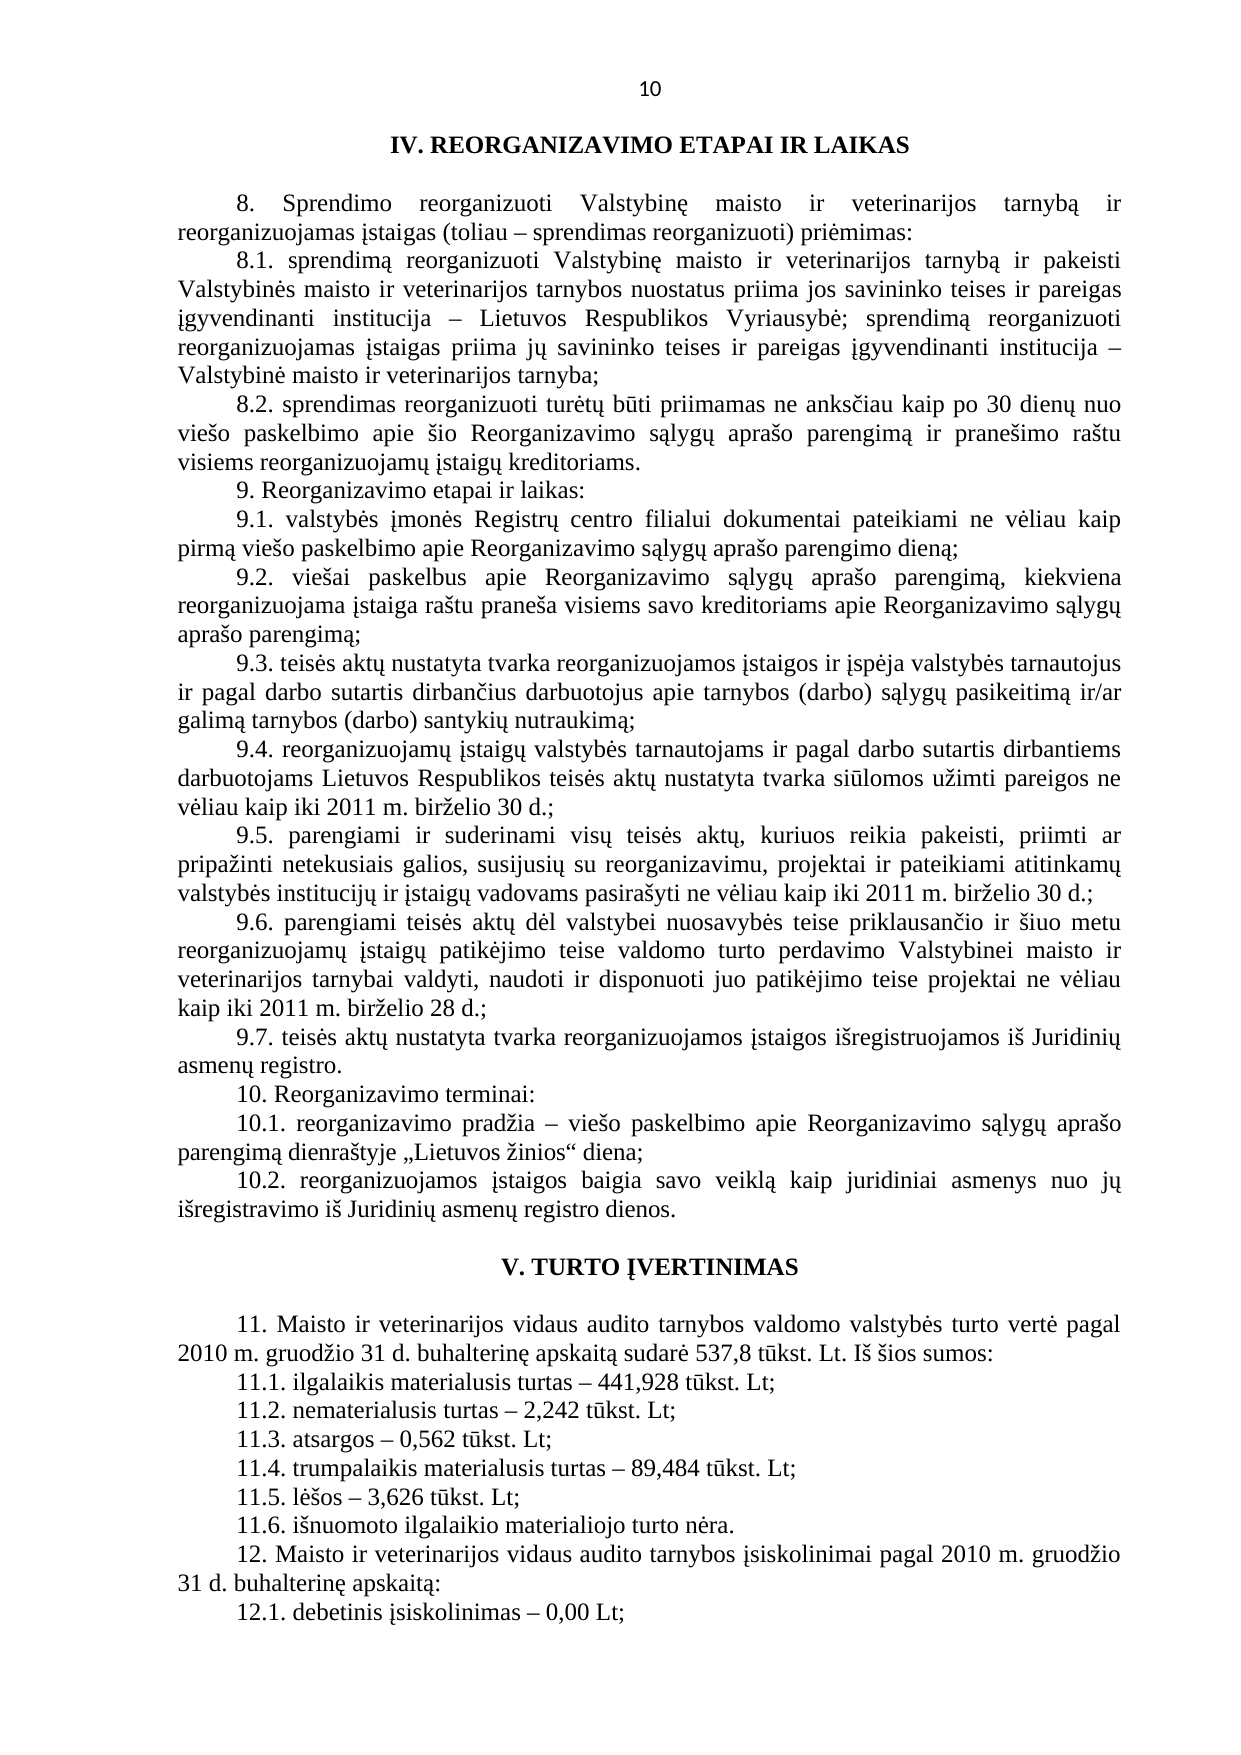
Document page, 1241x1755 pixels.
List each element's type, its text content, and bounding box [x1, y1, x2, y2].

text 9.4. reorganizuojamų įstaigų valstybės tarnautojams ir pagal darbo sutartis dirbantiems darbuotojams Lietuvos Respublikos teisės aktų nustatyta tvarka siūlomos užimti pareigos ne vėliau kaip iki 2011 m. birželio 30 d.; [177, 734, 1122, 821]
text 9.3. teisės aktų nustatyta tvarka reorganizuojamos įstaigos ir įspėja valstybės tarnautojus ir pagal darbo sutartis dirbančius darbuotojus apie tarnybos (darbo) sąlygų pasikeitimą ir/ar galimą tarnybos (darbo) santykių nutraukimą; [177, 648, 1122, 734]
text IV. REORGANIZAVIMO ETAPAI IR LAIKAS [177, 131, 1122, 159]
text V. TURTO ĮVERTINIMAS [177, 1252, 1122, 1281]
text 11.2. nematerialusis turtas – 2,242 tūkst. Lt; [177, 1396, 1122, 1424]
text 8. Sprendimo reorganizuoti Valstybinę maisto ir veterinarijos tarnybą ir reorganizuojamas įstaigas (toliau – sprendimas reorganizuoti) priėmimas: [177, 188, 1122, 246]
text 12.1. debetinis įsiskolinimas – 0,00 Lt; [177, 1597, 1122, 1626]
text 9.1. valstybės įmonės Registrų centro filialui dokumentai pateikiami ne vėliau kaip pirmą viešo paskelbimo apie Reorganizavimo sąlygų aprašo parengimo dieną; [177, 504, 1122, 562]
text 12. Maisto ir veterinarijos vidaus audito tarnybos įsiskolinimai pagal 2010 m. gruodžio 31 d. buhalterinę apskaitą: [177, 1539, 1122, 1597]
text 9.5. parengiami ir suderinami visų teisės aktų, kuriuos reikia pakeisti, priimti ar pripažinti netekusiais galios, susijusių su reorganizavimu, projektai ir pateikiami atitinkamų valstybės institucijų ir įstaigų vadovams pasirašyti ne vėliau kaip iki 2011 m. birželio 30 d.; [177, 821, 1122, 907]
text 10. Reorganizavimo terminai: [177, 1079, 1122, 1108]
text 11.6. išnuomoto ilgalaikio materialiojo turto nėra. [177, 1511, 1122, 1539]
text 9. Reorganizavimo etapai ir laikas: [177, 476, 1122, 504]
text 10.1. reorganizavimo pradžia – viešo paskelbimo apie Reorganizavimo sąlygų aprašo parengimą dienraštyje „Lietuvos žinios“ diena; [177, 1108, 1122, 1166]
text 10.2. reorganizuojamos įstaigos baigia savo veiklą kaip juridiniai asmenys nuo jų išregistravimo iš Juridinių asmenų registro dienos. [177, 1166, 1122, 1223]
text 11.5. lėšos – 3,626 tūkst. Lt; [177, 1482, 1122, 1511]
text 9.7. teisės aktų nustatyta tvarka reorganizuojamos įstaigos išregistruojamos iš Juridinių asmenų registro. [177, 1022, 1122, 1079]
text 8.1. sprendimą reorganizuoti Valstybinę maisto ir veterinarijos tarnybą ir pakeisti Valstybinės maisto ir veterinarijos tarnybos nuostatus priima jos savininko teises ir pareigas įgyvendinanti institucija – Lietuvos Respublikos Vyriausybė; sprendimą reorganizuoti reorganizuojamas įstaigas priima jų savininko teises ir pareigas įgyvendinanti institucija – Valstybinė maisto ir veterinarijos tarnyba; [177, 246, 1122, 389]
text 11.1. ilgalaikis materialusis turtas – 441,928 tūkst. Lt; [177, 1367, 1122, 1396]
text 9.6. parengiami teisės aktų dėl valstybei nuosavybės teise priklausančio ir šiuo metu reorganizuojamų įstaigų patikėjimo teise valdomo turto perdavimo Valstybinei maisto ir veterinarijos tarnybai valdyti, naudoti ir disponuoti juo patikėjimo teise projektai ne vėliau kaip iki 2011 m. birželio 28 d.; [177, 907, 1122, 1022]
text 11.3. atsargos – 0,562 tūkst. Lt; [177, 1424, 1122, 1453]
text 11.4. trumpalaikis materialusis turtas – 89,484 tūkst. Lt; [177, 1453, 1122, 1482]
text 9.2. viešai paskelbus apie Reorganizavimo sąlygų aprašo parengimą, kiekviena reorganizuojama įstaiga raštu praneša visiems savo kreditoriams apie Reorganizavimo sąlygų aprašo parengimą; [177, 562, 1122, 648]
text 11. Maisto ir veterinarijos vidaus audito tarnybos valdomo valstybės turto vertė pagal 2010 m. gruodžio 31 d. buhalterinę apskaitą sudarė 537,8 tūkst. Lt. Iš šios sumos: [177, 1309, 1122, 1367]
text 8.2. sprendimas reorganizuoti turėtų būti priimamas ne anksčiau kaip po 30 dienų nuo viešo paskelbimo apie šio Reorganizavimo sąlygų aprašo parengimą ir pranešimo raštu visiems reorganizuojamų įstaigų kreditoriams. [177, 389, 1122, 476]
